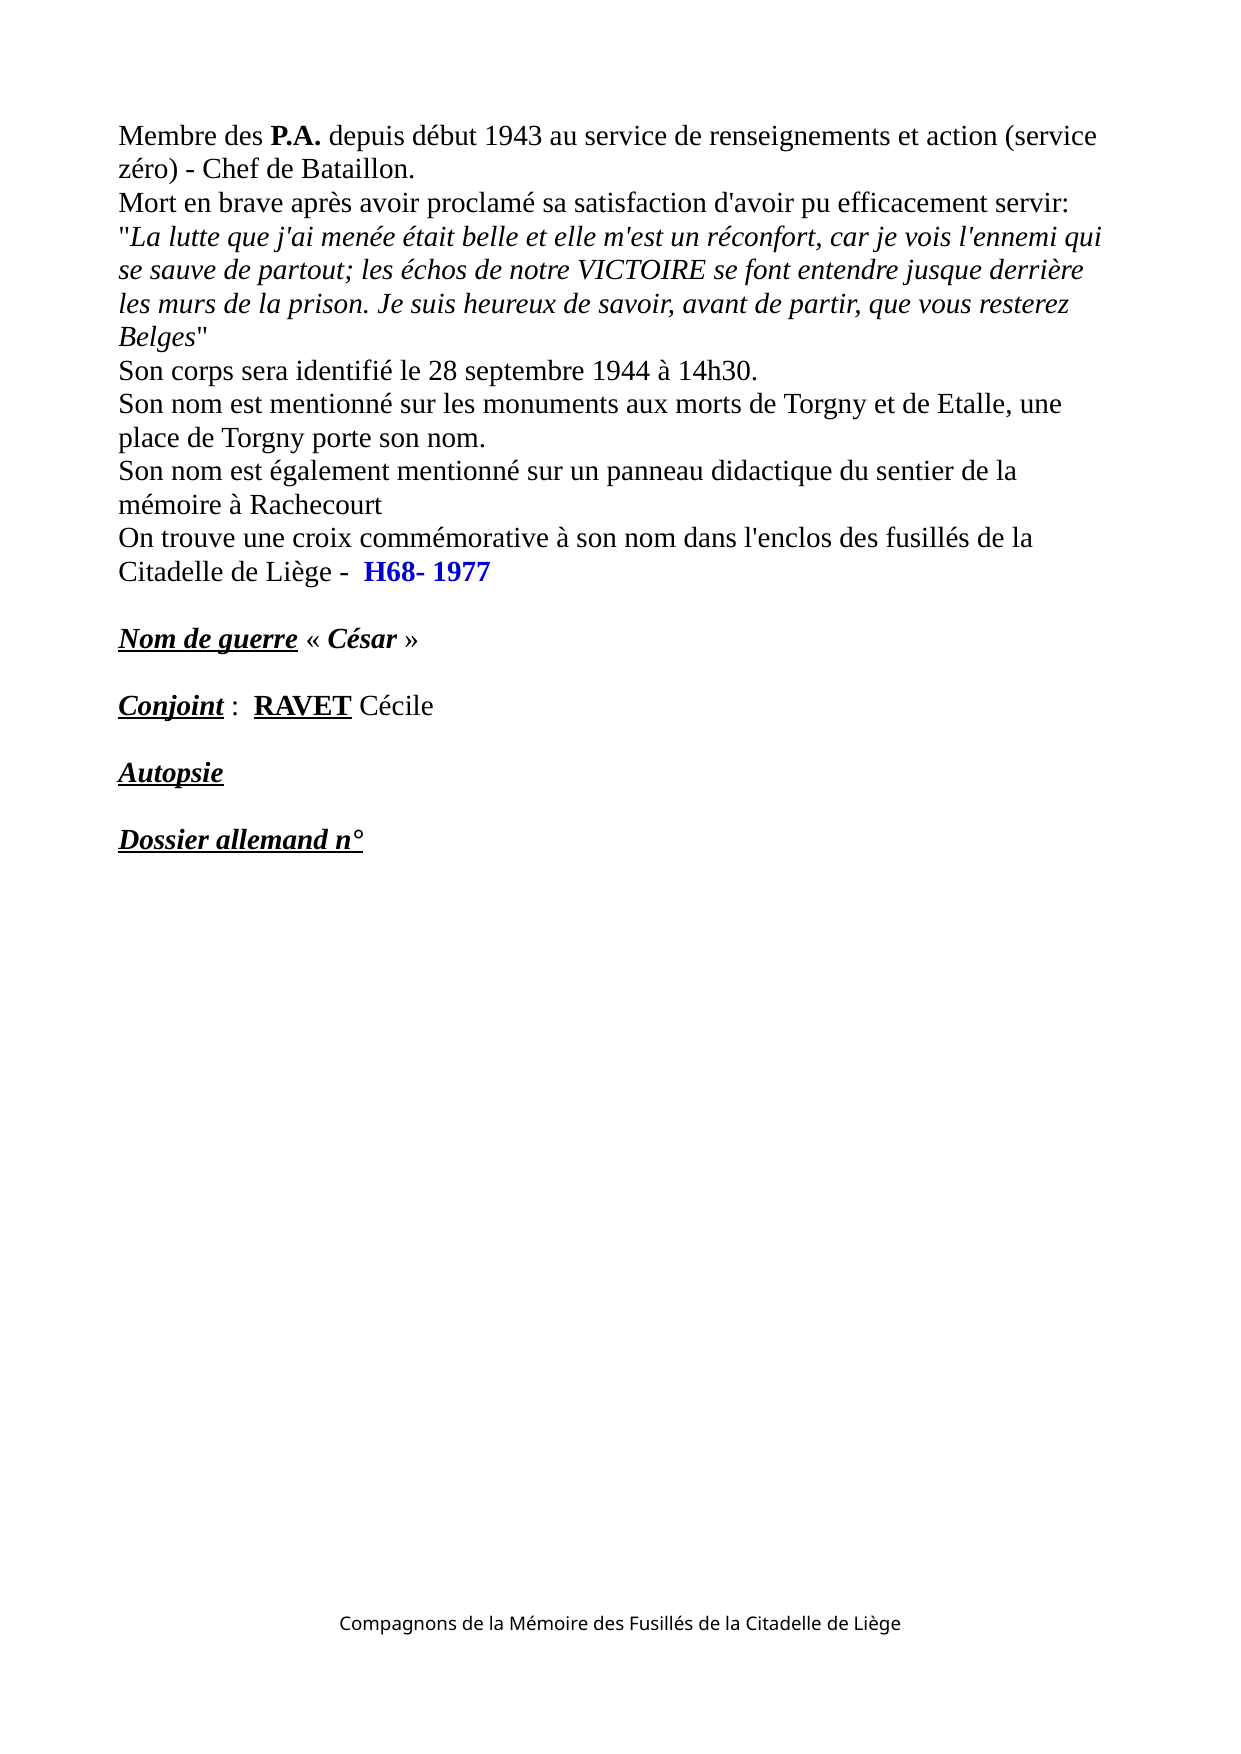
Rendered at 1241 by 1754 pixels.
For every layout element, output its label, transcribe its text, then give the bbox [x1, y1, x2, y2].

text Mort en brave après avoir proclamé sa satisfaction d'avoir pu efficacement servir: "La lutte que j'ai menée était belle et elle m'est un réconfort, car je vois l'ennemi qui se sauve de partout; les échos de notre VICTOIRE se font entendre jusque derrière les murs de la prison. Je suis heureux de savoir, avant de partir, que vous resterez Belges" [118, 185, 1122, 353]
text On trouve une croix commémorative à son nom dans l'enclos des fusillés de la Citadelle de Liège - H68- 1977 [118, 521, 1122, 588]
text Nom de guerre « César » [118, 621, 1122, 655]
text Son nom est également mentionné sur un panneau didactique du sentier de la mémoire à Rachecourt [118, 453, 1122, 521]
text Conjoint : RAVET Cécile [118, 688, 1122, 722]
text Dossier allemand n° [118, 822, 1122, 856]
text Membre des P.A. depuis début 1943 au service de renseignements et action (service zéro) - Chef de Bataillon. [118, 118, 1122, 185]
text Autopsie [118, 755, 1122, 789]
text Son corps sera identifié le 28 septembre 1944 à 14h30. Son nom est mentionné sur les monuments aux morts de Torgny et de Etalle, une place de Torgny porte son nom. [118, 353, 1122, 453]
